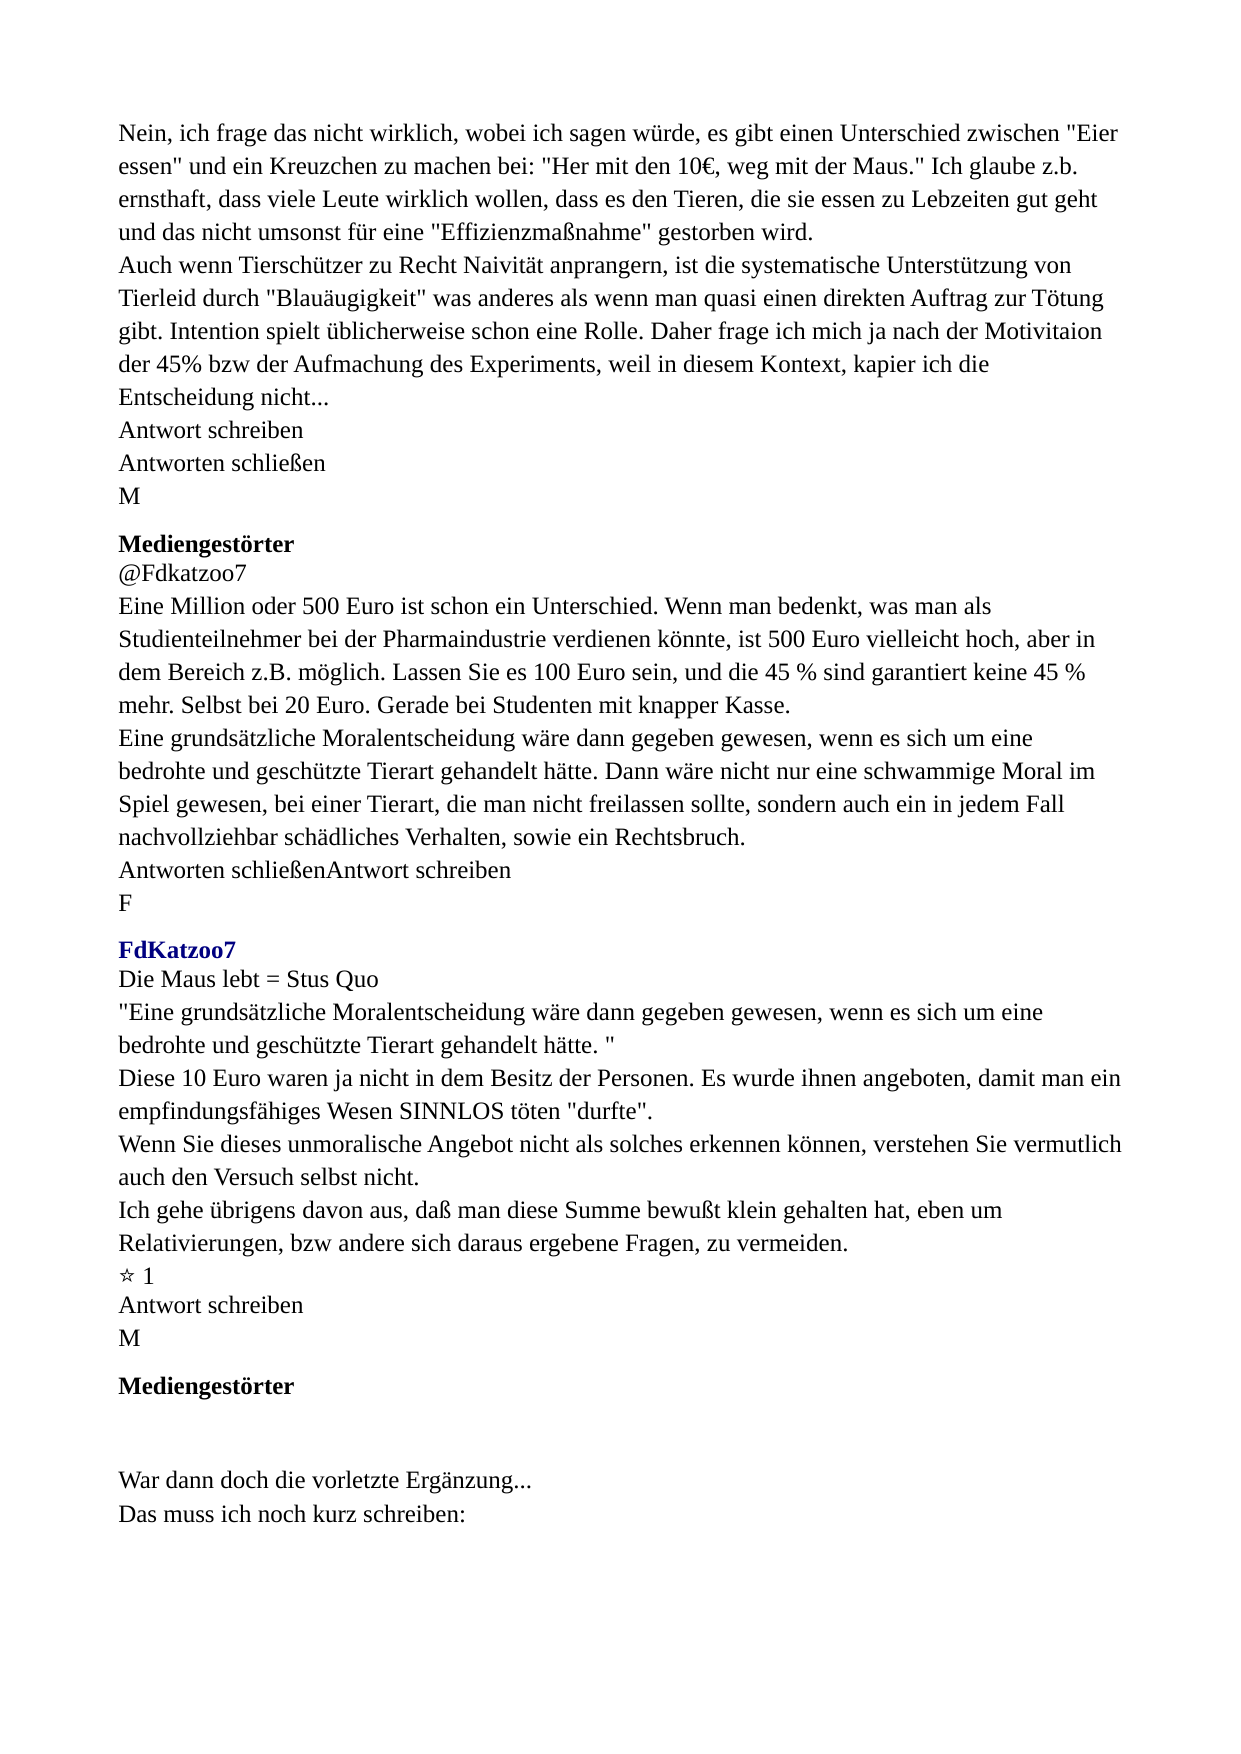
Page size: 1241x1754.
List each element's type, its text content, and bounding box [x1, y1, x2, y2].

text @Fdkatzoo7 [118, 558, 1122, 586]
text Diese 10 Euro waren ja nicht in dem Besitz der Personen. Es wurde ihnen angeboten, damit man ein empfindungsfähiges Wesen SINNLOS töten "durfte". [118, 1063, 1122, 1125]
text Antwort schreiben [118, 1290, 1122, 1319]
text Eine Million oder 500 Euro ist schon ein Unterschied. Wenn man bedenkt, was man als Studienteilnehmer bei der Pharmaindustrie verdienen könnte, ist 500 Euro vielleicht hoch, aber in dem Bereich z.B. möglich. Lassen Sie es 100 Euro sein, und die 45 % sind garantiert keine 45 % mehr. Selbst bei 20 Euro. Gerade bei Studenten mit knapper Kasse. [118, 591, 1122, 718]
text "Eine grundsätzliche Moralentscheidung wäre dann gegeben gewesen, wenn es sich um eine bedrohte und geschützte Tierart gehandelt hätte. " [118, 997, 1122, 1059]
text ⭐️ 1 [118, 1261, 1122, 1290]
text Nein, ich frage das nicht wirklich, wobei ich sagen würde, es gibt einen Unterschied zwischen "Eier essen" und ein Kreuzchen zu machen bei: "Her mit den 10€, weg mit der Maus." Ich glaube z.b. ernsthaft, dass viele Leute wirklich wollen, dass es den Tieren, die sie essen zu Lebzeiten gut geht und das nicht umsonst für eine "Effizienzmaßnahme" gestorben wird. [118, 118, 1122, 246]
text F [118, 888, 1122, 917]
text Die Maus lebt = Stus Quo [118, 964, 1122, 993]
text Eine grundsätzliche Moralentscheidung wäre dann gegeben gewesen, wenn es sich um eine bedrohte und geschützte Tierart gehandelt hätte. Dann wäre nicht nur eine schwammige Moral im Spiel gewesen, bei einer Tierart, die man nicht freilassen sollte, sondern auch ein in jedem Fall nachvollziehbar schädliches Verhalten, sowie ein Rechtsbruch. [118, 723, 1122, 851]
text Antwort schreiben [118, 415, 1122, 444]
text M [118, 481, 1122, 510]
text Antworten schließen [118, 448, 1122, 477]
subtitle Mediengestörter [118, 529, 1122, 558]
text M [118, 1323, 1122, 1352]
text Das muss ich noch kurz schreiben: [118, 1499, 1122, 1527]
subtitle Mediengestörter [118, 1371, 1122, 1399]
text Auch wenn Tierschützer zu Recht Naivität anprangern, ist die systematische Unterstützung von Tierleid durch "Blauäugigkeit" was anderes als wenn man quasi einen direkten Auftrag zur Tötung gibt. Intention spielt üblicherweise schon eine Rolle. Daher frage ich mich ja nach der Motivitaion der 45% bzw der Aufmachung des Experiments, weil in diesem Kontext, kapier ich die Entscheidung nicht... [118, 250, 1122, 411]
subtitle FdKatzoo7 [118, 936, 1122, 964]
text Wenn Sie dieses unmoralische Angebot nicht als solches erkennen können, verstehen Sie vermutlich auch den Versuch selbst nicht. Ich gehe übrigens davon aus, daß man diese Summe bewußt klein gehalten hat, eben um Relativierungen, bzw andere sich daraus ergebene Fragen, zu vermeiden. [118, 1129, 1122, 1257]
text Antworten schließenAntwort schreiben [118, 855, 1122, 884]
text War dann doch die vorletzte Ergänzung... [118, 1466, 1122, 1494]
